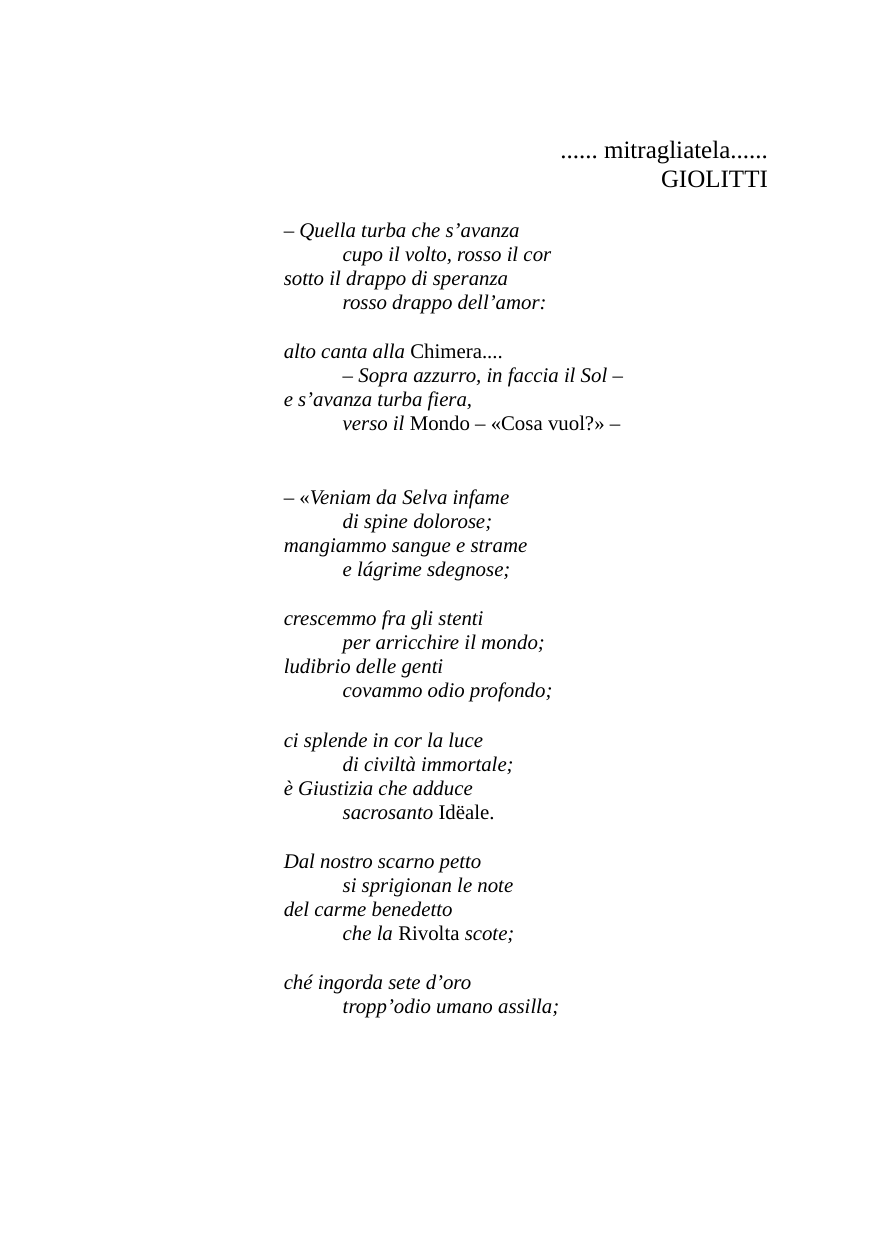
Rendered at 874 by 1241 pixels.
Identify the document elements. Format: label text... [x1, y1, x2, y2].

text ché ingorda sete d’oro tropp’odio umano assilla; [283, 970, 768, 1018]
text del carme benedetto che la Rivolta scote; [283, 897, 768, 945]
text sotto il drappo di speranza rosso drappo dell’amor: [283, 266, 768, 314]
text mangiammo sangue e strame e lágrime sdegnose; [283, 533, 768, 581]
text ludibrio delle genti covammo odio profondo; [283, 654, 768, 702]
text Dal nostro scarno petto si sprigionan le note [283, 849, 768, 897]
text – «Veniam da Selva infame di spine dolorose; [283, 485, 768, 533]
text è Giustizia che adduce sacrosanto Idëale. [283, 776, 768, 824]
text ...... mitragliatela...... [106, 135, 768, 164]
text ci splende in cor la luce di civiltà immortale; [283, 727, 768, 776]
text GIOLITTI [106, 164, 768, 192]
text crescemmo fra gli stenti per arricchire il mondo; [283, 606, 768, 654]
text e s’avanza turba fiera, verso il Mondo – «Cosa vuol?» – [283, 387, 768, 435]
text alto canta alla Chimera.... – Sopra azzurro, in faccia il Sol – [283, 339, 768, 387]
text – Quella turba che s’avanza cupo il volto, rosso il cor [283, 217, 768, 266]
